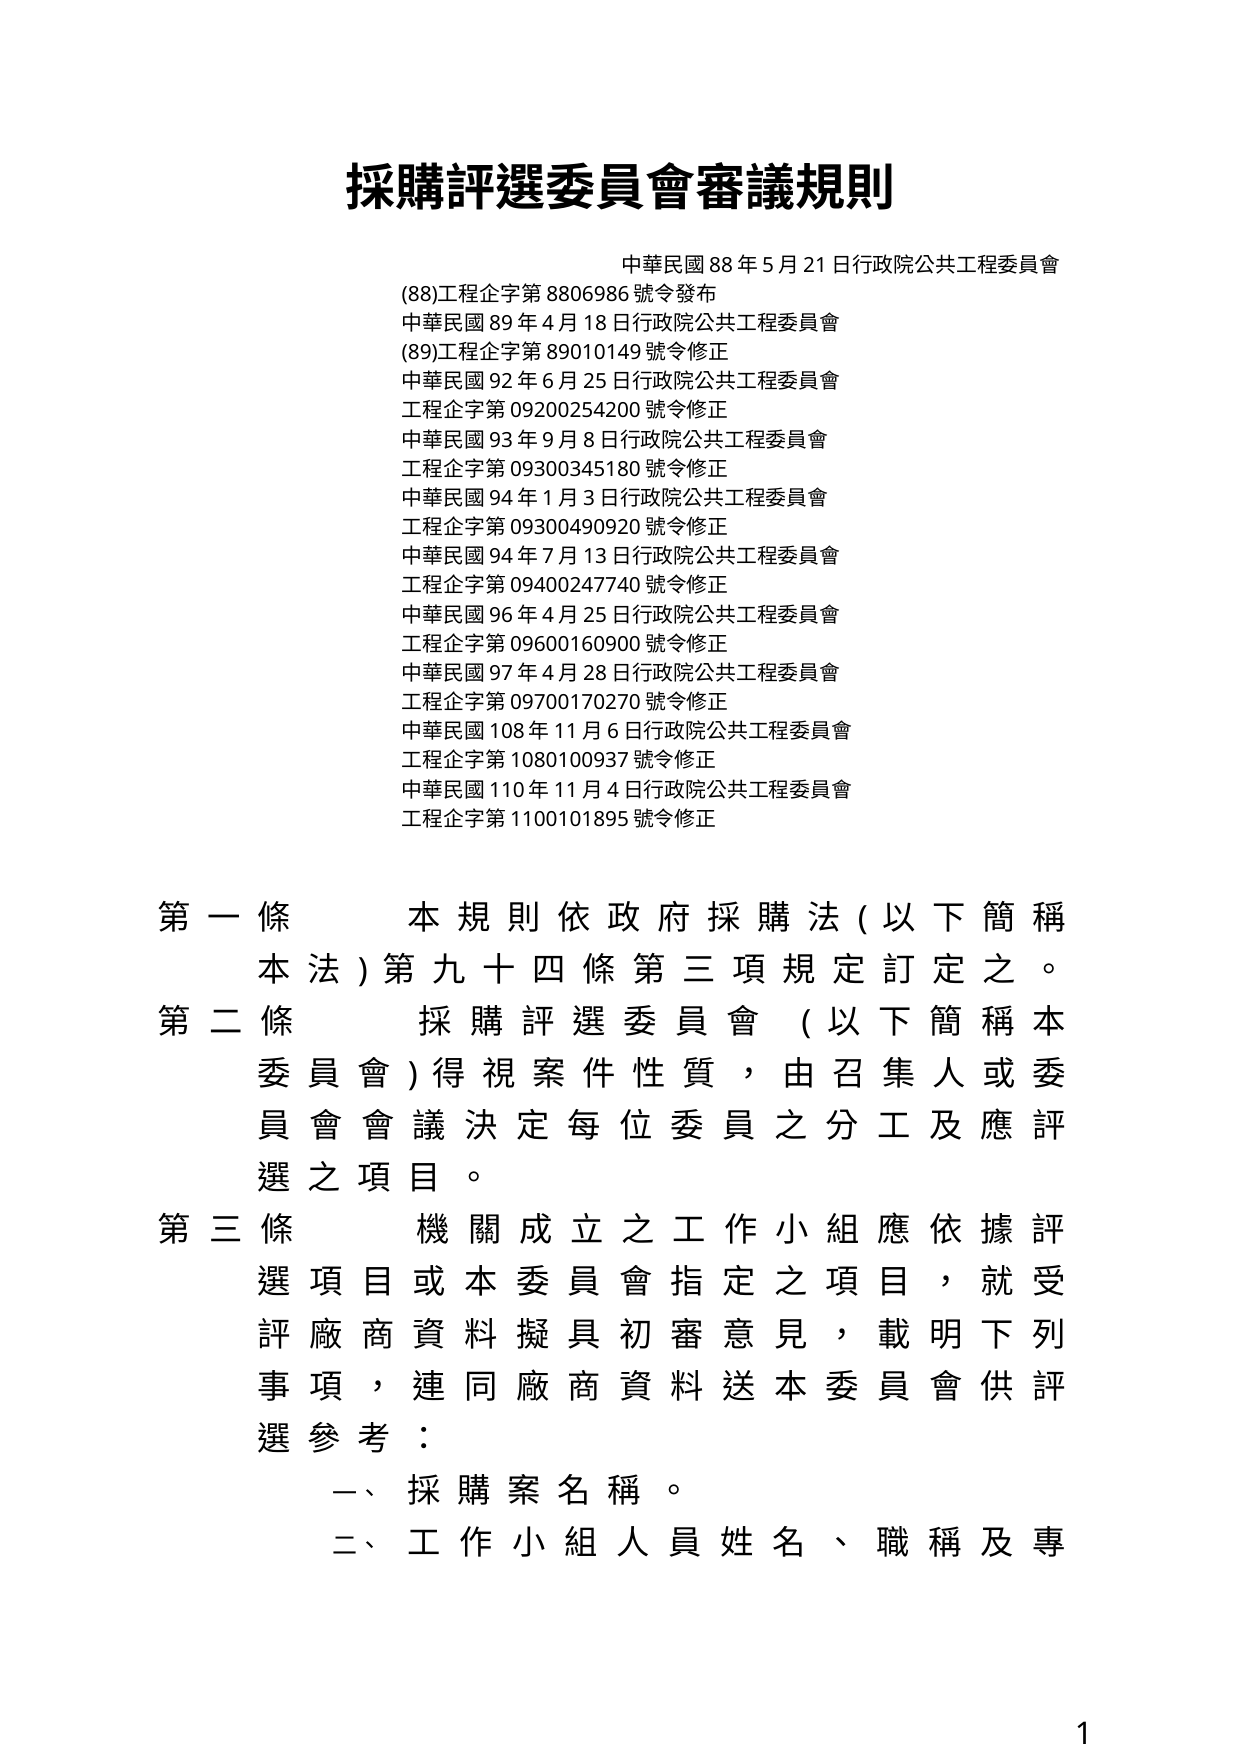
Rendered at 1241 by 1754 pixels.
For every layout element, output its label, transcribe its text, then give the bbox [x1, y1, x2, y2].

text 第三條 機關成立之工作小組應依據評選項目或本委員會指定之項目，就受評廠商資料擬具初審意見，載明下列事項，連同廠商資料送本委員會供評選參考： [158, 1201, 1083, 1462]
list 工作小組人員姓名、職稱及專長。 [324, 1514, 1083, 1566]
text 工程企字第1080100937號令修正 [158, 744, 1083, 774]
text 工程企字第09700170270號令修正 [158, 686, 1083, 715]
text 工程企字第09600160900號令修正 [158, 628, 1083, 657]
text 第二條 採購評選委員會(以下簡稱本委員會)得視案件性質，由召集人或委員會會議決定每位委員之分工及應評選之項目。 [158, 993, 1083, 1201]
text 中華民國88年5月21日行政院公共工程委員會 [583, 249, 1083, 278]
text 第一條 本規則依政府採購法(以下簡稱本法)第九十四條第三項規定訂定之。 [158, 889, 1083, 993]
text 工程企字第1100101895號令修正 [158, 803, 1083, 832]
text 中華民國108年11月6日行政院公共工程委員會 [158, 715, 1083, 744]
text 中華民國110年11月4日行政院公共工程委員會 [158, 774, 1083, 803]
list 採購案名稱。 [324, 1462, 1083, 1514]
text 工程企字第09200254200號令修正 [158, 394, 1083, 424]
text (88)工程企字第8806986號令發布 [158, 278, 1083, 307]
text 中華民國89年4月18日行政院公共工程委員會 [158, 307, 1083, 336]
text (89)工程企字第89010149號令修正 [158, 336, 1083, 365]
text 工程企字第09300345180號令修正 [158, 453, 1083, 482]
text 中華民國94年1月3日行政院公共工程委員會 [158, 482, 1083, 511]
text 中華民國93年9月8日行政院公共工程委員會 [158, 424, 1083, 453]
text 中華民國92年6月25日行政院公共工程委員會 [158, 365, 1083, 394]
text 工程企字第09300490920號令修正 [158, 511, 1083, 540]
text 中華民國96年4月25日行政院公共工程委員會 [158, 599, 1083, 628]
text 工程企字第09400247740號令修正 [158, 569, 1083, 599]
text 中華民國97年4月28日行政院公共工程委員會 [158, 657, 1083, 686]
text 採購評選委員會審議規則 [158, 148, 1083, 220]
text 中華民國94年7月13日行政院公共工程委員會 [158, 540, 1083, 569]
